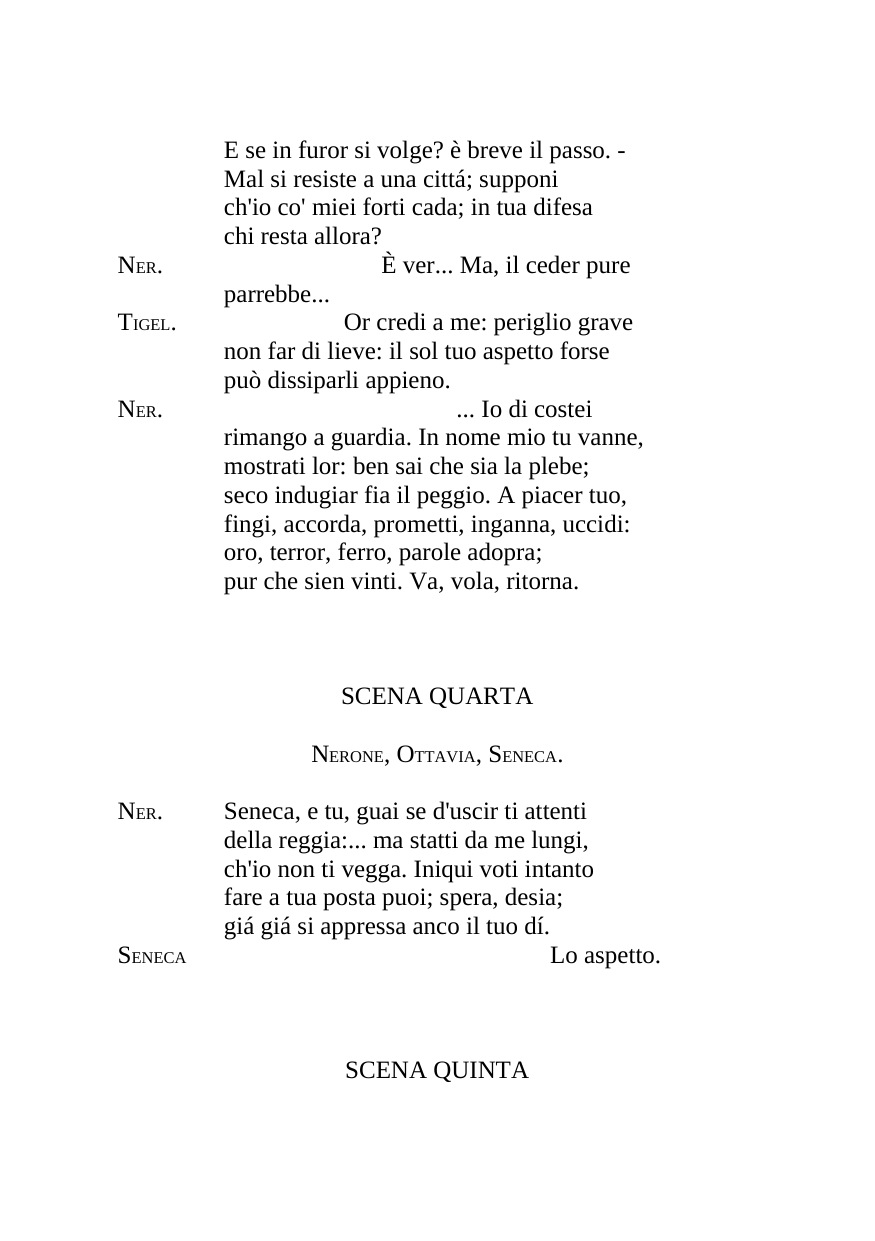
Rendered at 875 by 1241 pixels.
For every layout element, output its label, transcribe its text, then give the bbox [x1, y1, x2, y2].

table_header Seneca, e tu, guai se d'uscir ti attenti della reggia:... ma statti da me lungi, ch'io non ti vegga. Iniqui voti intanto fare a tua posta puoi; spera, desia; giá giá si appressa anco il tuo dí. [213, 796, 768, 940]
table_cell Lo aspetto. [213, 940, 768, 969]
text SCENA QUARTA [106, 681, 768, 710]
table_header Ner. [106, 796, 212, 940]
table_cell Ner. [106, 250, 212, 307]
text SCENA QUINTA [106, 1055, 768, 1084]
table_cell Seneca [106, 940, 212, 969]
table_cell Tigel. [106, 308, 212, 394]
table_cell È ver... Ma, il ceder pure parrebbe... [213, 250, 768, 307]
table_cell [106, 135, 212, 250]
table_cell Or credi a me: periglio grave non far di lieve: il sol tuo aspetto forse può dissiparli appieno. [213, 308, 768, 394]
table_cell Ner. [106, 394, 212, 595]
table_cell ... Io di costei rimango a guardia. In nome mio tu vanne, mostrati lor: ben sai che sia la plebe; seco indugiar fia il peggio. A piacer tuo, fingi, accorda, prometti, inganna, uccidi: oro, terror, ferro, parole adopra; pur che sien vinti. Va, vola, ritorna. [213, 394, 768, 595]
table_cell E se in furor si volge? è breve il passo. - Mal si resiste a una cittá; supponi ch'io co' miei forti cada; in tua difesa chi resta allora? [213, 135, 768, 250]
text Nerone, Ottavia, Seneca. [106, 739, 768, 767]
